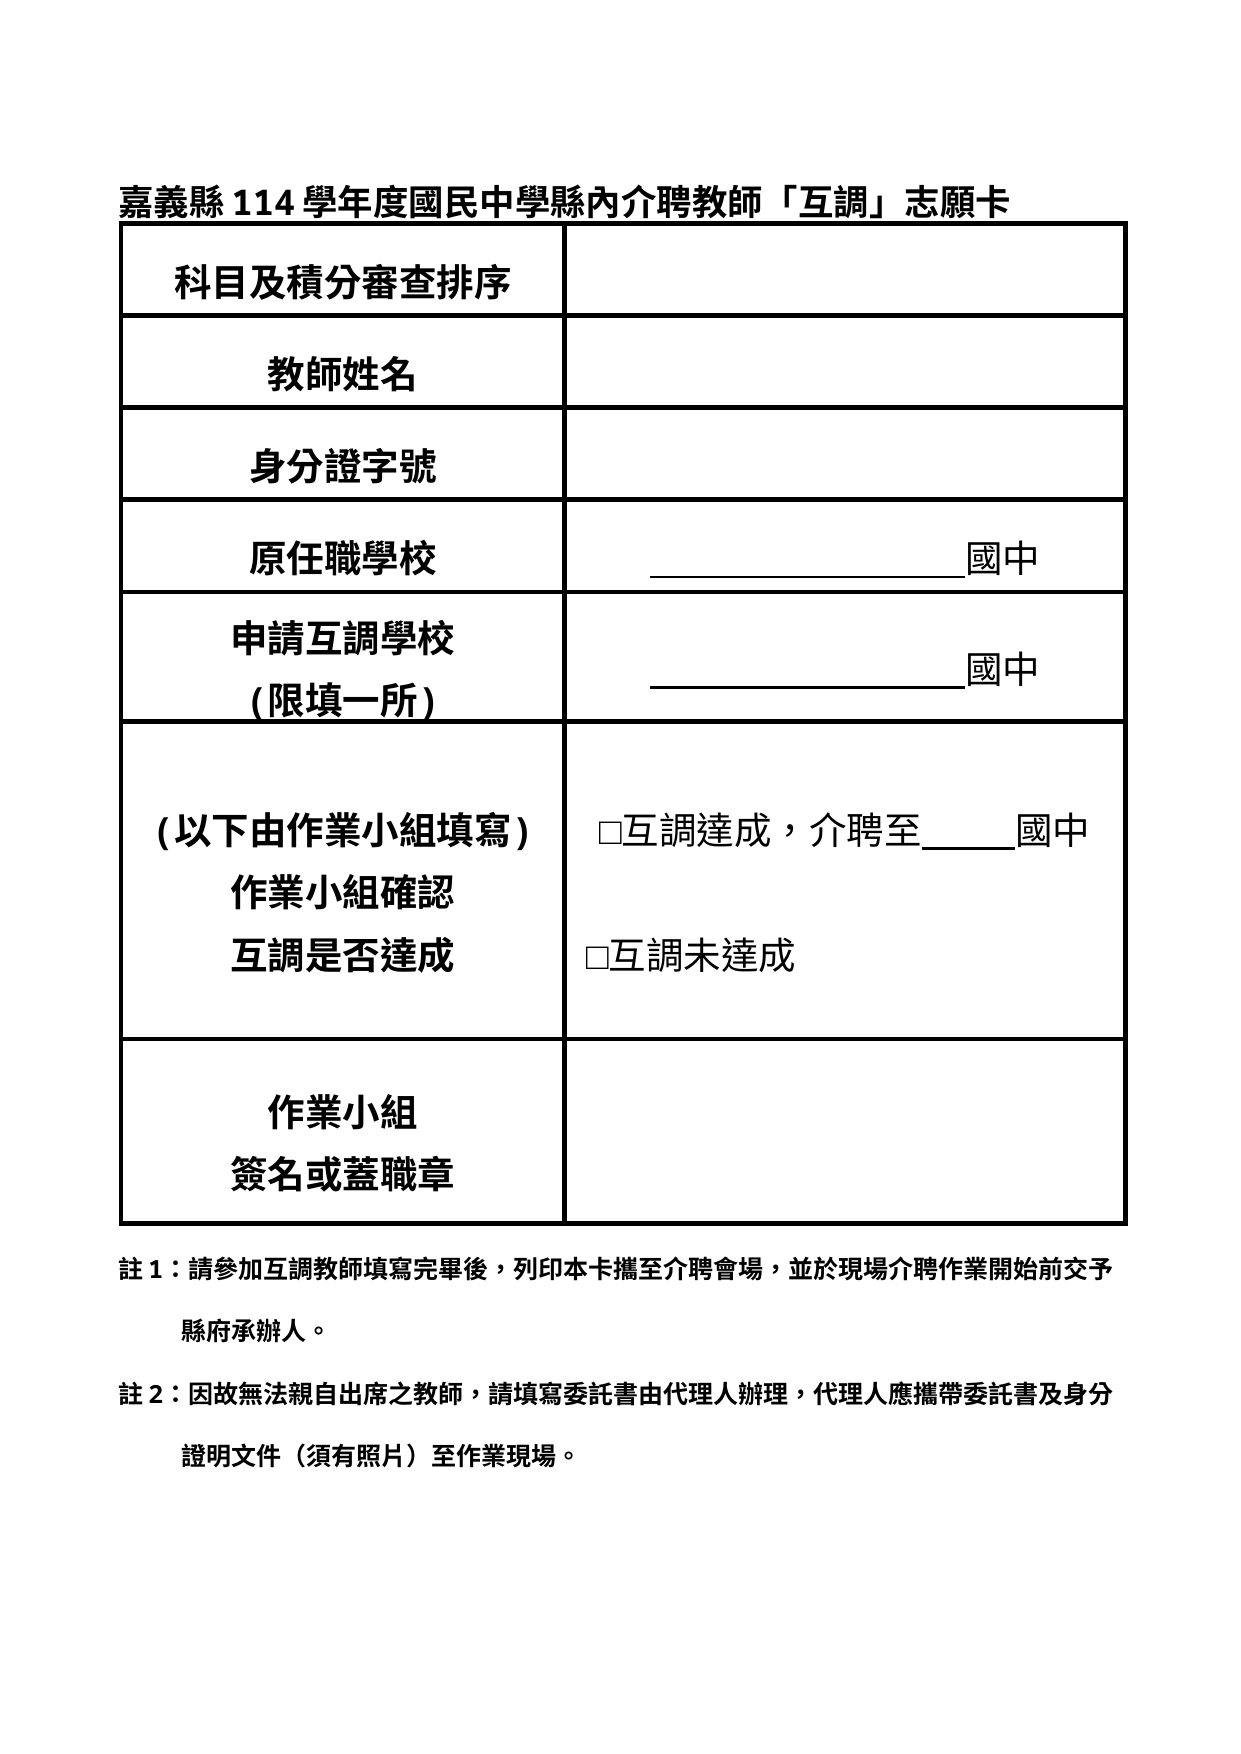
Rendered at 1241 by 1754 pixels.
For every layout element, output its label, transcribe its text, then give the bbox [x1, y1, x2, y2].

table_cell □互調達成，介聘至 國中 □互調未達成 [567, 724, 1123, 1036]
table_cell 國中 [567, 594, 1123, 719]
table_cell [567, 410, 1123, 497]
table_cell [567, 1041, 1123, 1221]
table_cell (以下由作業小組填寫) 作業小組確認 互調是否達成 [123, 724, 562, 1036]
table_cell 教師姓名 [123, 318, 562, 405]
table_cell [567, 318, 1123, 405]
table_cell 申請互調學校 (限填一所) [123, 594, 562, 719]
text 註2：因故無法親自出席之教師，請填寫委託書由代理人辦理，代理人應攜帶委託書及身分證明文件（須有照片）至作業現場。 [118, 1351, 1122, 1476]
table_header 科目及積分審查排序 [123, 226, 562, 313]
table_cell 作業小組 簽名或蓋職章 [123, 1041, 562, 1221]
table_header [567, 226, 1123, 313]
table_cell 原任職學校 [123, 502, 562, 589]
table_cell 國中 [567, 502, 1123, 589]
table_cell 身分證字號 [123, 410, 562, 497]
text 嘉義縣114學年度國民中學縣內介聘教師「互調」志願卡 [118, 158, 1122, 221]
text 註1：請參加互調教師填寫完畢後，列印本卡攜至介聘會場，並於現場介聘作業開始前交予縣府承辦人。 [118, 1226, 1122, 1351]
